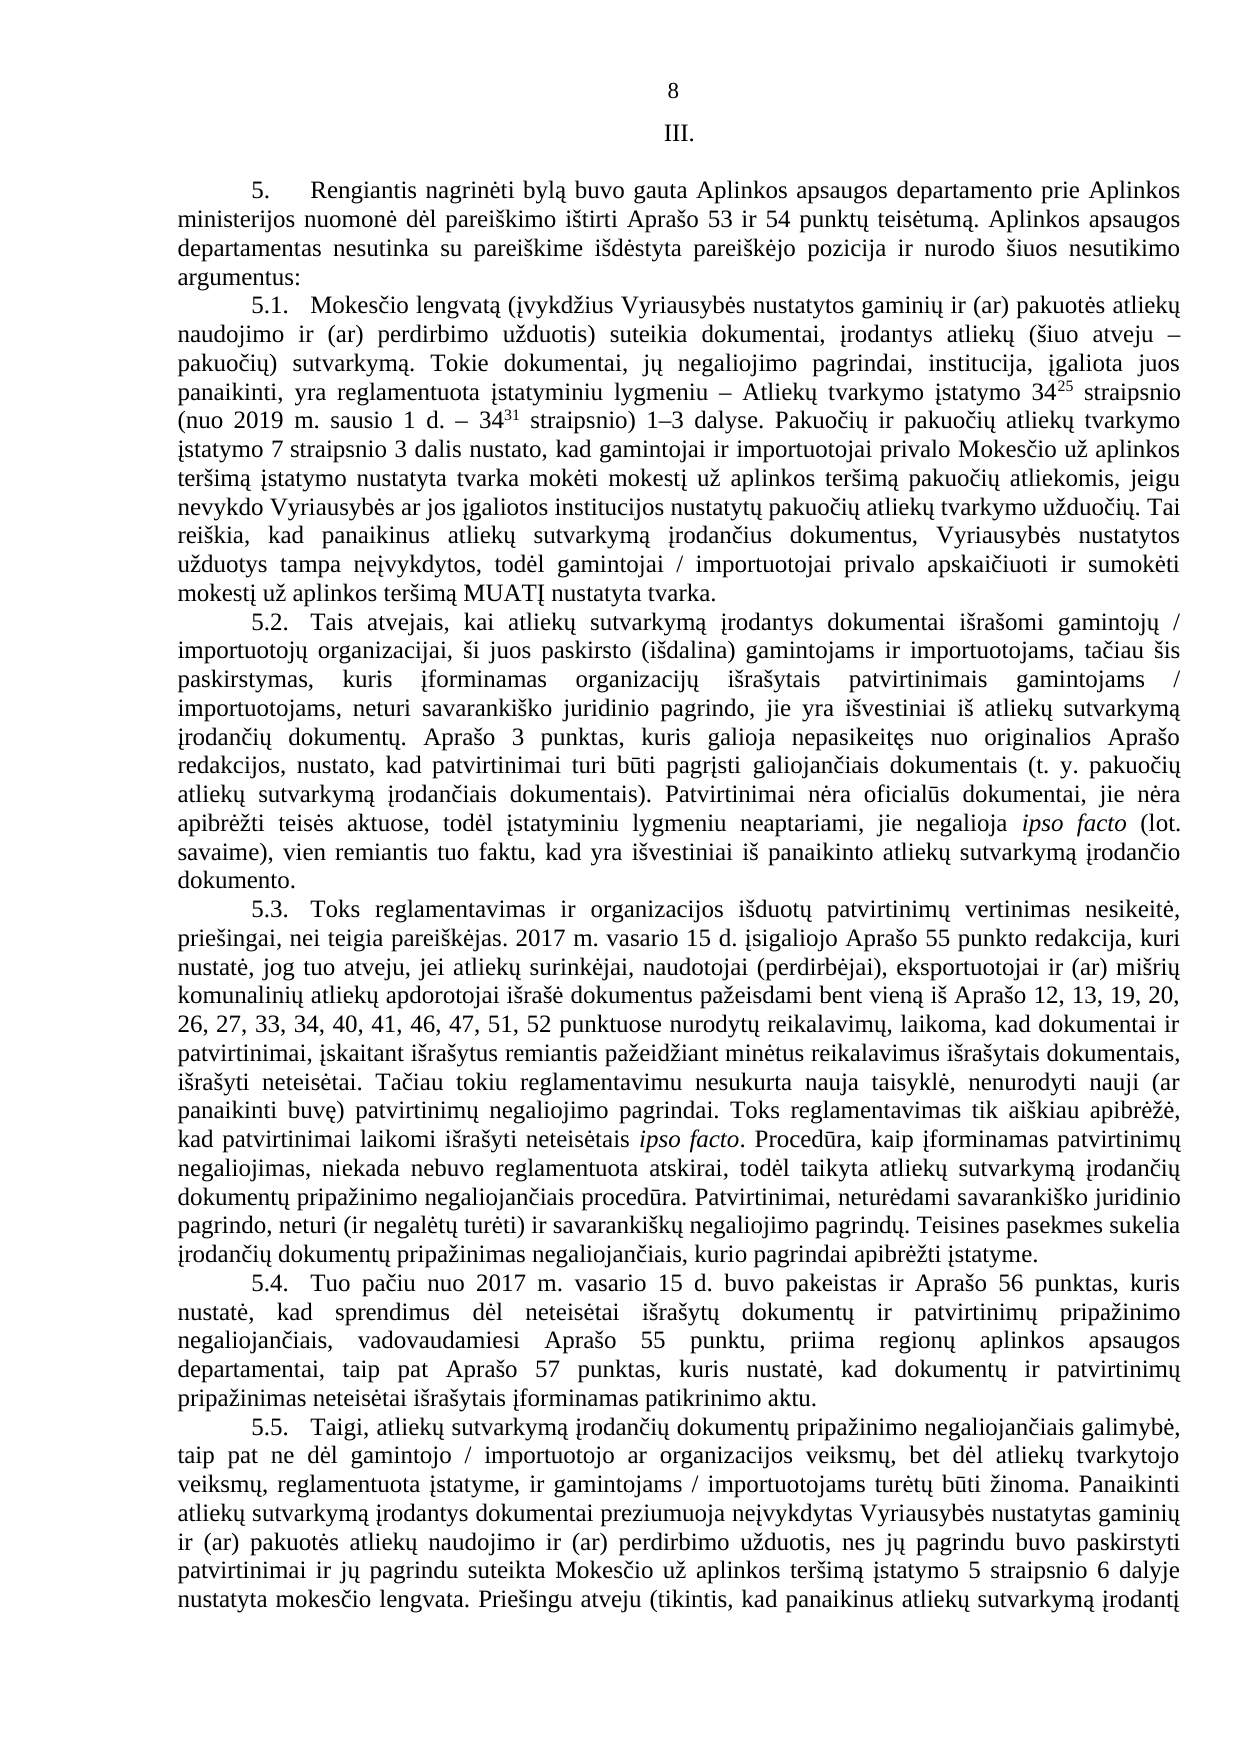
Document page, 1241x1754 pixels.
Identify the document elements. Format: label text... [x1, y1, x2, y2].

text 5.1. Mokesčio lengvatą (įvykdžius Vyriausybės nustatytos gaminių ir (ar) pakuotės atliekų naudojimo ir (ar) perdirbimo užduotis) suteikia dokumentai, įrodantys atliekų (šiuo atveju – pakuočių) sutvarkymą. Tokie dokumentai, jų negaliojimo pagrindai, institucija, įgaliota juos panaikinti, yra reglamentuota įstatyminiu lygmeniu – Atliekų tvarkymo įstatymo 3425 straipsnio (nuo 2019 m. sausio 1 d. – 3431 straipsnio) 1–3 dalyse. Pakuočių ir pakuočių atliekų tvarkymo įstatymo 7 straipsnio 3 dalis nustato, kad gamintojai ir importuotojai privalo Mokesčio už aplinkos teršimą įstatymo nustatyta tvarka mokėti mokestį už aplinkos teršimą pakuočių atliekomis, jeigu nevykdo Vyriausybės ar jos įgaliotos institucijos nustatytų pakuočių atliekų tvarkymo užduočių. Tai reiškia, kad panaikinus atliekų sutvarkymą įrodančius dokumentus, Vyriausybės nustatytos užduotys tampa neįvykdytos, todėl gamintojai / importuotojai privalo apskaičiuoti ir sumokėti mokestį už aplinkos teršimą MUATĮ nustatyta tvarka. [177, 291, 1181, 607]
text 5.2. Tais atvejais, kai atliekų sutvarkymą įrodantys dokumentai išrašomi gamintojų / importuotojų organizacijai, ši juos paskirsto (išdalina) gamintojams ir importuotojams, tačiau šis paskirstymas, kuris įforminamas organizacijų išrašytais patvirtinimais gamintojams / importuotojams, neturi savarankiško juridinio pagrindo, jie yra išvestiniai iš atliekų sutvarkymą įrodančių dokumentų. Aprašo 3 punktas, kuris galioja nepasikeitęs nuo originalios Aprašo redakcijos, nustato, kad patvirtinimai turi būti pagrįsti galiojančiais dokumentais (t. y. pakuočių atliekų sutvarkymą įrodančiais dokumentais). Patvirtinimai nėra oficialūs dokumentai, jie nėra apibrėžti teisės aktuose, todėl įstatyminiu lygmeniu neaptariami, jie negalioja ipso facto (lot. savaime), vien remiantis tuo faktu, kad yra išvestiniai iš panaikinto atliekų sutvarkymą įrodančio dokumento. [177, 607, 1181, 894]
text III. [177, 118, 1181, 147]
text 5.5. Taigi, atliekų sutvarkymą įrodančių dokumentų pripažinimo negaliojančiais galimybė, taip pat ne dėl gamintojo / importuotojo ar organizacijos veiksmų, bet dėl atliekų tvarkytojo veiksmų, reglamentuota įstatyme, ir gamintojams / importuotojams turėtų būti žinoma. Panaikinti atliekų sutvarkymą įrodantys dokumentai preziumuoja neįvykdytas Vyriausybės nustatytas gaminių ir (ar) pakuotės atliekų naudojimo ir (ar) perdirbimo užduotis, nes jų pagrindu buvo paskirstyti patvirtinimai ir jų pagrindu suteikta Mokesčio už aplinkos teršimą įstatymo 5 straipsnio 6 dalyje nustatyta mokesčio lengvata. Priešingu atveju (tikintis, kad panaikinus atliekų sutvarkymą įrodantį [177, 1412, 1181, 1613]
text 5.4. Tuo pačiu nuo 2017 m. vasario 15 d. buvo pakeistas ir Aprašo 56 punktas, kuris nustatė, kad sprendimus dėl neteisėtai išrašytų dokumentų ir patvirtinimų pripažinimo negaliojančiais, vadovaudamiesi Aprašo 55 punktu, priima regionų aplinkos apsaugos departamentai, taip pat Aprašo 57 punktas, kuris nustatė, kad dokumentų ir patvirtinimų pripažinimas neteisėtai išrašytais įforminamas patikrinimo aktu. [177, 1268, 1181, 1412]
text 5.3. Toks reglamentavimas ir organizacijos išduotų patvirtinimų vertinimas nesikeitė, priešingai, nei teigia pareiškėjas. 2017 m. vasario 15 d. įsigaliojo Aprašo 55 punkto redakcija, kuri nustatė, jog tuo atveju, jei atliekų surinkėjai, naudotojai (perdirbėjai), eksportuotojai ir (ar) mišrių komunalinių atliekų apdorotojai išrašė dokumentus pažeisdami bent vieną iš Aprašo 12, 13, 19, 20, 26, 27, 33, 34, 40, 41, 46, 47, 51, 52 punktuose nurodytų reikalavimų, laikoma, kad dokumentai ir patvirtinimai, įskaitant išrašytus remiantis pažeidžiant minėtus reikalavimus išrašytais dokumentais, išrašyti neteisėtai. Tačiau tokiu reglamentavimu nesukurta nauja taisyklė, nenurodyti nauji (ar panaikinti buvę) patvirtinimų negaliojimo pagrindai. Toks reglamentavimas tik aiškiau apibrėžė, kad patvirtinimai laikomi išrašyti neteisėtais ipso facto. Procedūra, kaip įforminamas patvirtinimų negaliojimas, niekada nebuvo reglamentuota atskirai, todėl taikyta atliekų sutvarkymą įrodančių dokumentų pripažinimo negaliojančiais procedūra. Patvirtinimai, neturėdami savarankiško juridinio pagrindo, neturi (ir negalėtų turėti) ir savarankiškų negaliojimo pagrindų. Teisines pasekmes sukelia įrodančių dokumentų pripažinimas negaliojančiais, kurio pagrindai apibrėžti įstatyme. [177, 894, 1181, 1268]
text 5. Rengiantis nagrinėti bylą buvo gauta Aplinkos apsaugos departamento prie Aplinkos ministerijos nuomonė dėl pareiškimo ištirti Aprašo 53 ir 54 punktų teisėtumą. Aplinkos apsaugos departamentas nesutinka su pareiškime išdėstyta pareiškėjo pozicija ir nurodo šiuos nesutikimo argumentus: [177, 176, 1181, 291]
